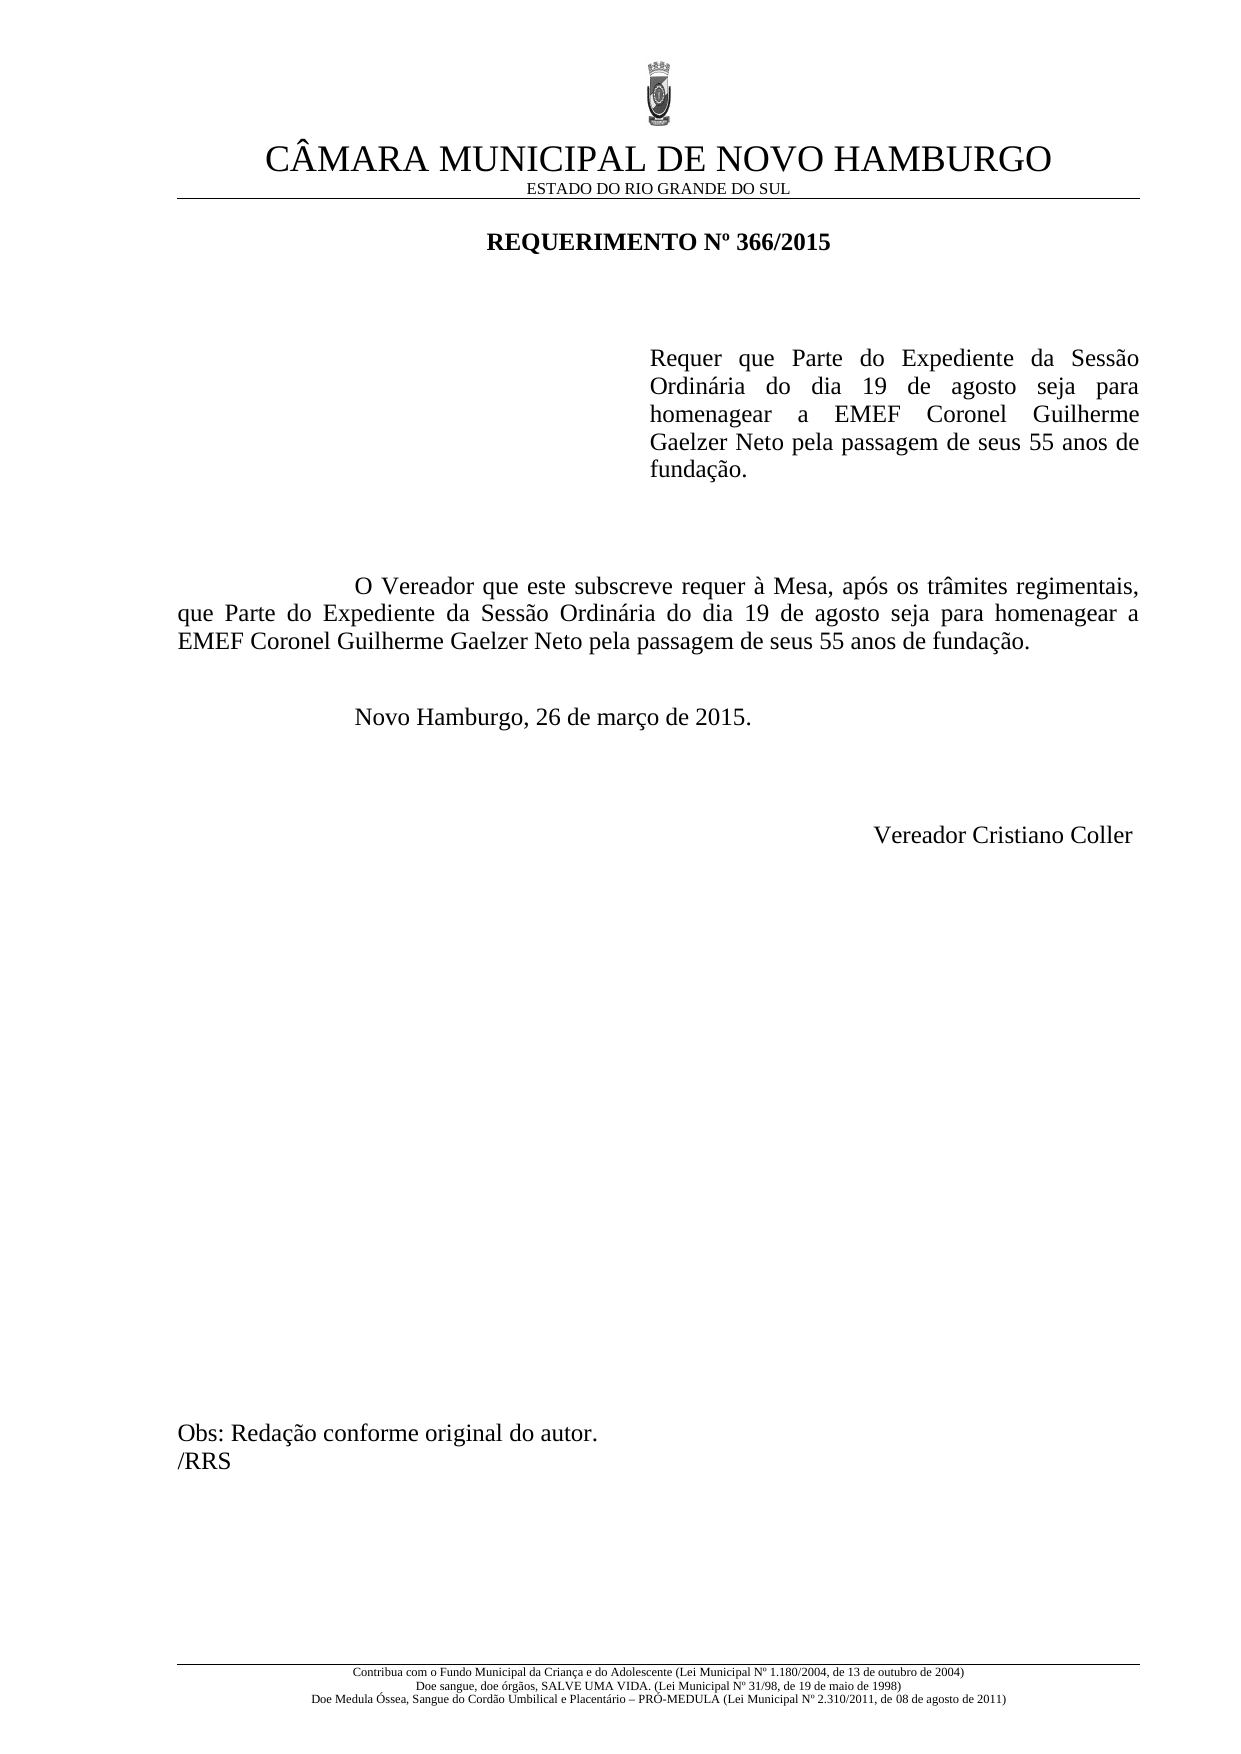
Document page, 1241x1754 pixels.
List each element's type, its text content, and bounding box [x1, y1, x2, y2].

text Requer que Parte do Expediente da Sessão Ordinária do dia 19 de agosto seja para homenagear a EMEF Coronel Guilherme Gaelzer Neto pela passagem de seus 55 anos de fundação. [649, 344, 1140, 483]
text Novo Hamburgo, 26 de março de 2015. [177, 703, 1140, 731]
text O Vereador que este subscreve requer à Mesa, após os trâmites regimentais, que Parte do Expediente da Sessão Ordinária do dia 19 de agosto seja para homenagear a EMEF Coronel Guilherme Gaelzer Neto pela passagem de seus 55 anos de fundação. [177, 572, 1140, 655]
text Obs: Redação conforme original do autor. [177, 1419, 1140, 1447]
text /RRS [177, 1447, 1140, 1474]
title REQUERIMENTO Nº 366/2015 [177, 228, 1140, 256]
text Vereador Cristiano Coller [177, 822, 1140, 849]
